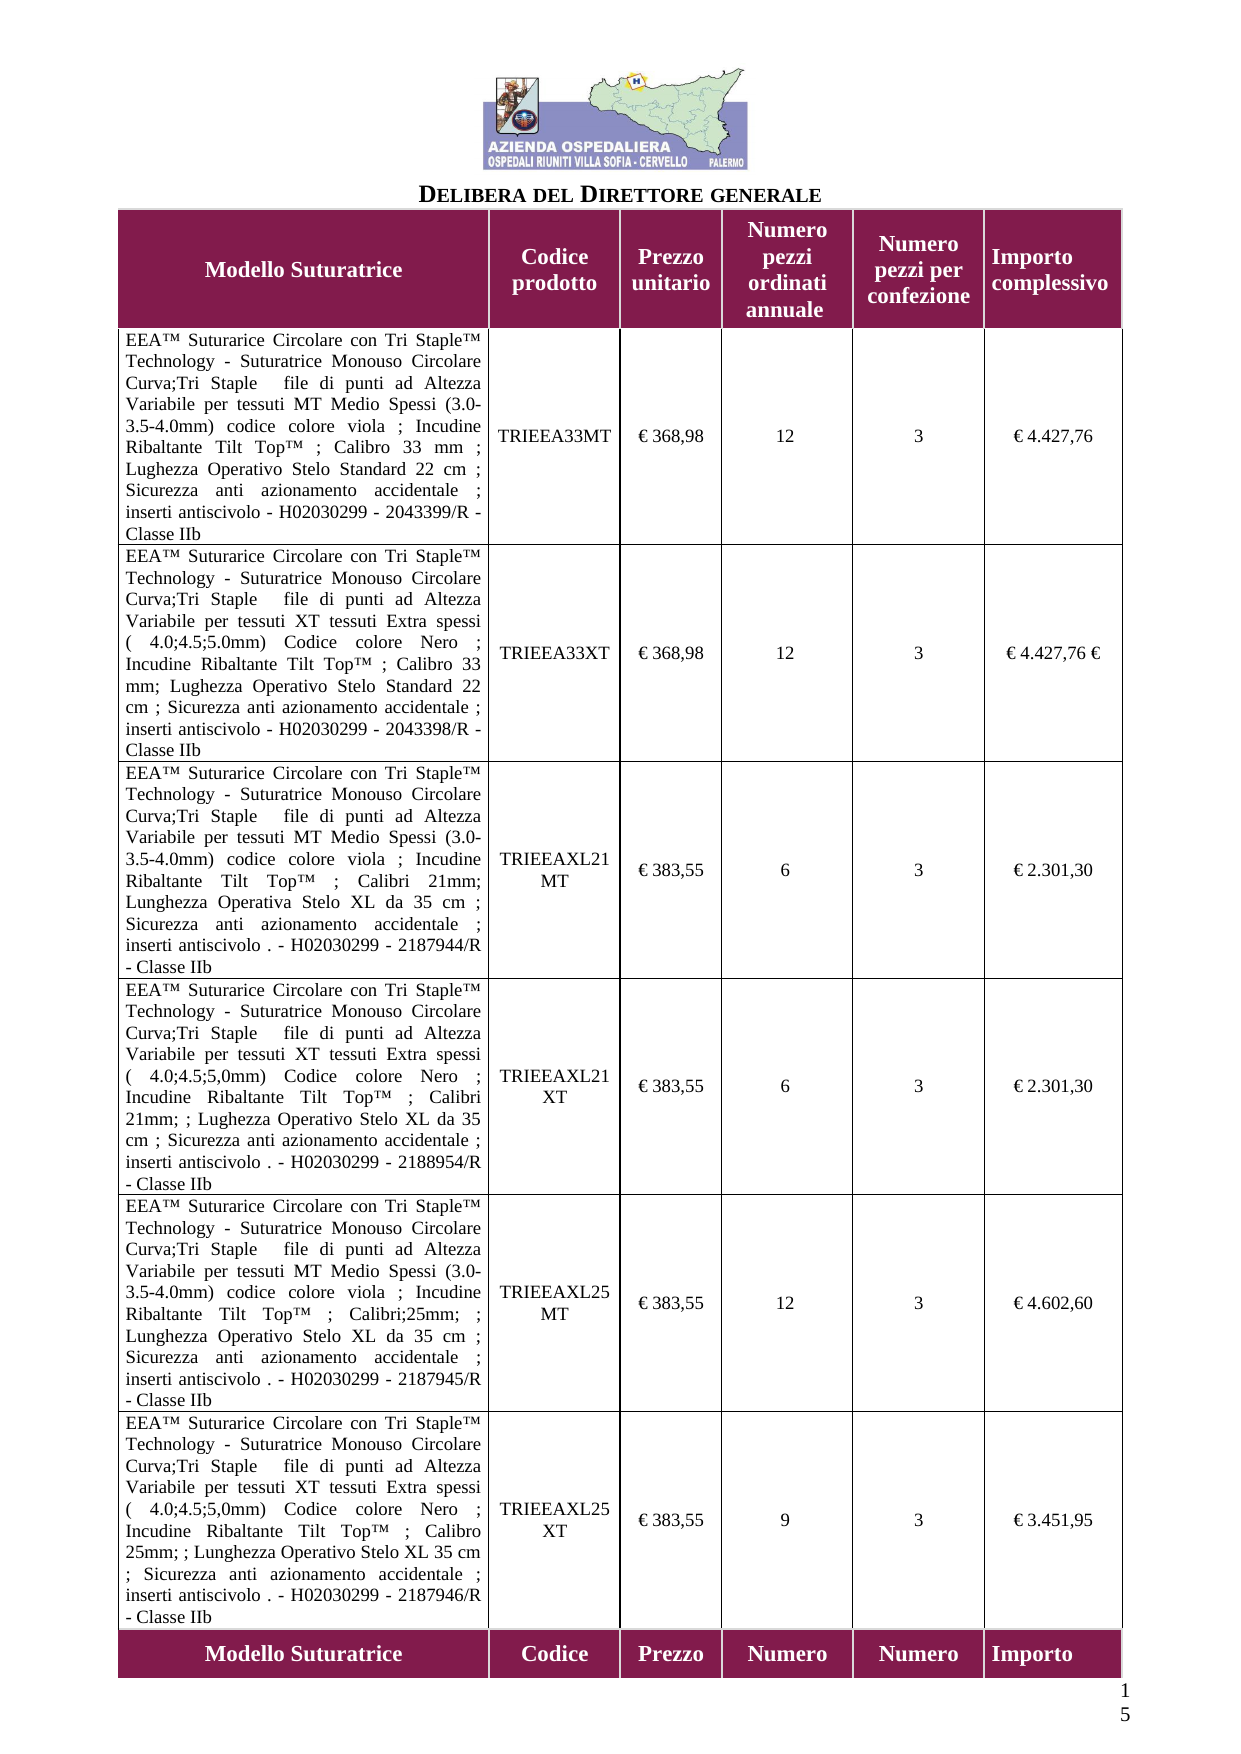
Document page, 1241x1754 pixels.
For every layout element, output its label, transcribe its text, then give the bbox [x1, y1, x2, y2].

table_cell Numero pezzi ordinati annuale [723, 210, 852, 328]
table_cell 6 [722, 762, 852, 977]
table_cell 12 [722, 545, 852, 761]
table_cell € 383,55 [621, 1412, 721, 1627]
table_cell EEA™ Suturarice Circolare con Tri Staple™ Technology - Suturatrice Monouso Circolare Curva;Tri Staple׽ file di punti ad Altezza Variabile per tessuti XT tessuti Extra spessi ( 4.0;4.5;5,0mm) Codice colore Nero ; Incudine Ribaltante Tilt Top™ ; Calibri 21mm; ; Lughezza Operativo Stelo XL da 35 cm ; Sicurezza anti azionamento accidentale ; inserti antiscivolo . - H02030299 - 2188954/R - Classe IIb [119, 979, 488, 1194]
table_cell Importo complessivo [985, 210, 1121, 328]
table_cell Codice [490, 1630, 619, 1678]
table_cell Numero [723, 1630, 852, 1678]
table_cell Modello Suturatrice [118, 210, 488, 328]
table_cell 3 [853, 979, 984, 1194]
table_cell TRIEEAXL25XT [489, 1412, 619, 1627]
table_cell € 368,98 [621, 329, 721, 544]
table_cell EEA™ Suturarice Circolare con Tri Staple™ Technology - Suturatrice Monouso Circolare Curva;Tri Staple׽ file di punti ad Altezza Variabile per tessuti MT Medio Spessi (3.0-3.5-4.0mm) codice colore viola ; Incudine Ribaltante Tilt Top™ ; Calibri;25mm; ; Lunghezza Operativo Stelo XL da 35 cm ; Sicurezza anti azionamento accidentale ; inserti antiscivolo . - H02030299 - 2187945/R - Classe IIb [119, 1195, 488, 1411]
table_cell TRIEEAXL21XT [489, 979, 619, 1194]
table_cell € 383,55 [621, 979, 721, 1194]
table_cell TRIEEA33MT [489, 329, 619, 544]
table_cell Prezzo unitario [621, 210, 721, 328]
table_cell EEA™ Suturarice Circolare con Tri Staple™ Technology - Suturatrice Monouso Circolare Curva;Tri Staple׽ file di punti ad Altezza Variabile per tessuti XT tessuti Extra spessi ( 4.0;4.5;5,0mm) Codice colore Nero ; Incudine Ribaltante Tilt Top™ ; Calibro 25mm; ; Lunghezza Operativo Stelo XL 35 cm ; Sicurezza anti azionamento accidentale ; inserti antiscivolo . - H02030299 - 2187946/R - Classe IIb [119, 1412, 488, 1627]
table_cell 3 [853, 545, 984, 761]
table_cell € 4.602,60 [985, 1195, 1122, 1411]
table_cell Numero pezzi per confezione [854, 210, 983, 328]
table_cell Codice prodotto [490, 210, 619, 328]
table_cell 12 [722, 329, 852, 544]
table_cell Numero [854, 1630, 983, 1678]
table_cell € 2.301,30 [985, 979, 1122, 1194]
table_cell € 383,55 [621, 762, 721, 977]
table_cell € 2.301,30 [985, 762, 1122, 977]
table_cell 3 [853, 1412, 984, 1627]
table_cell EEA™ Suturarice Circolare con Tri Staple™ Technology - Suturatrice Monouso Circolare Curva;Tri Staple׽ file di punti ad Altezza Variabile per tessuti MT Medio Spessi (3.0-3.5-4.0mm) codice colore viola ; Incudine Ribaltante Tilt Top™ ; Calibri 21mm; Lunghezza Operativa Stelo XL da 35 cm ; Sicurezza anti azionamento accidentale ; inserti antiscivolo . - H02030299 - 2187944/R - Classe IIb [119, 762, 488, 977]
table_cell € 3.451,95 [985, 1412, 1122, 1627]
table_cell 12 [722, 1195, 852, 1411]
table_cell TRIEEAXL25MT [489, 1195, 619, 1411]
table_cell Importo [985, 1630, 1121, 1678]
table_cell Prezzo [621, 1630, 721, 1678]
table_cell € 383,55 [621, 1195, 721, 1411]
table_cell € 4.427,76 [985, 329, 1122, 544]
table_cell 3 [853, 329, 984, 544]
table_cell EEA™ Suturarice Circolare con Tri Staple™ Technology - Suturatrice Monouso Circolare Curva;Tri Staple׽ file di punti ad Altezza Variabile per tessuti MT Medio Spessi (3.0-3.5-4.0mm) codice colore viola ; Incudine Ribaltante Tilt Top™ ; Calibro 33 mm ; Lughezza Operativo Stelo Standard 22 cm ; Sicurezza anti azionamento accidentale ; inserti antiscivolo - H02030299 - 2043399/R - Classe IIb [119, 329, 488, 544]
table_cell 9 [722, 1412, 852, 1627]
table_cell € 4.427,76 € [985, 545, 1122, 761]
table_cell TRIEEAXL21MT [489, 762, 619, 977]
table_cell 6 [722, 979, 852, 1194]
table_cell EEA™ Suturarice Circolare con Tri Staple™ Technology - Suturatrice Monouso Circolare Curva;Tri Staple׽ file di punti ad Altezza Variabile per tessuti XT tessuti Extra spessi ( 4.0;4.5;5.0mm) Codice colore Nero ; Incudine Ribaltante Tilt Top™ ; Calibro 33 mm; Lughezza Operativo Stelo Standard 22 cm ; Sicurezza anti azionamento accidentale ; inserti antiscivolo - H02030299 - 2043398/R - Classe IIb [119, 545, 488, 761]
table_cell 3 [853, 762, 984, 977]
table_cell TRIEEA33XT [489, 545, 619, 761]
table_cell € 368,98 [621, 545, 721, 761]
table_cell 3 [853, 1195, 984, 1411]
table_cell Modello Suturatrice [118, 1630, 488, 1678]
